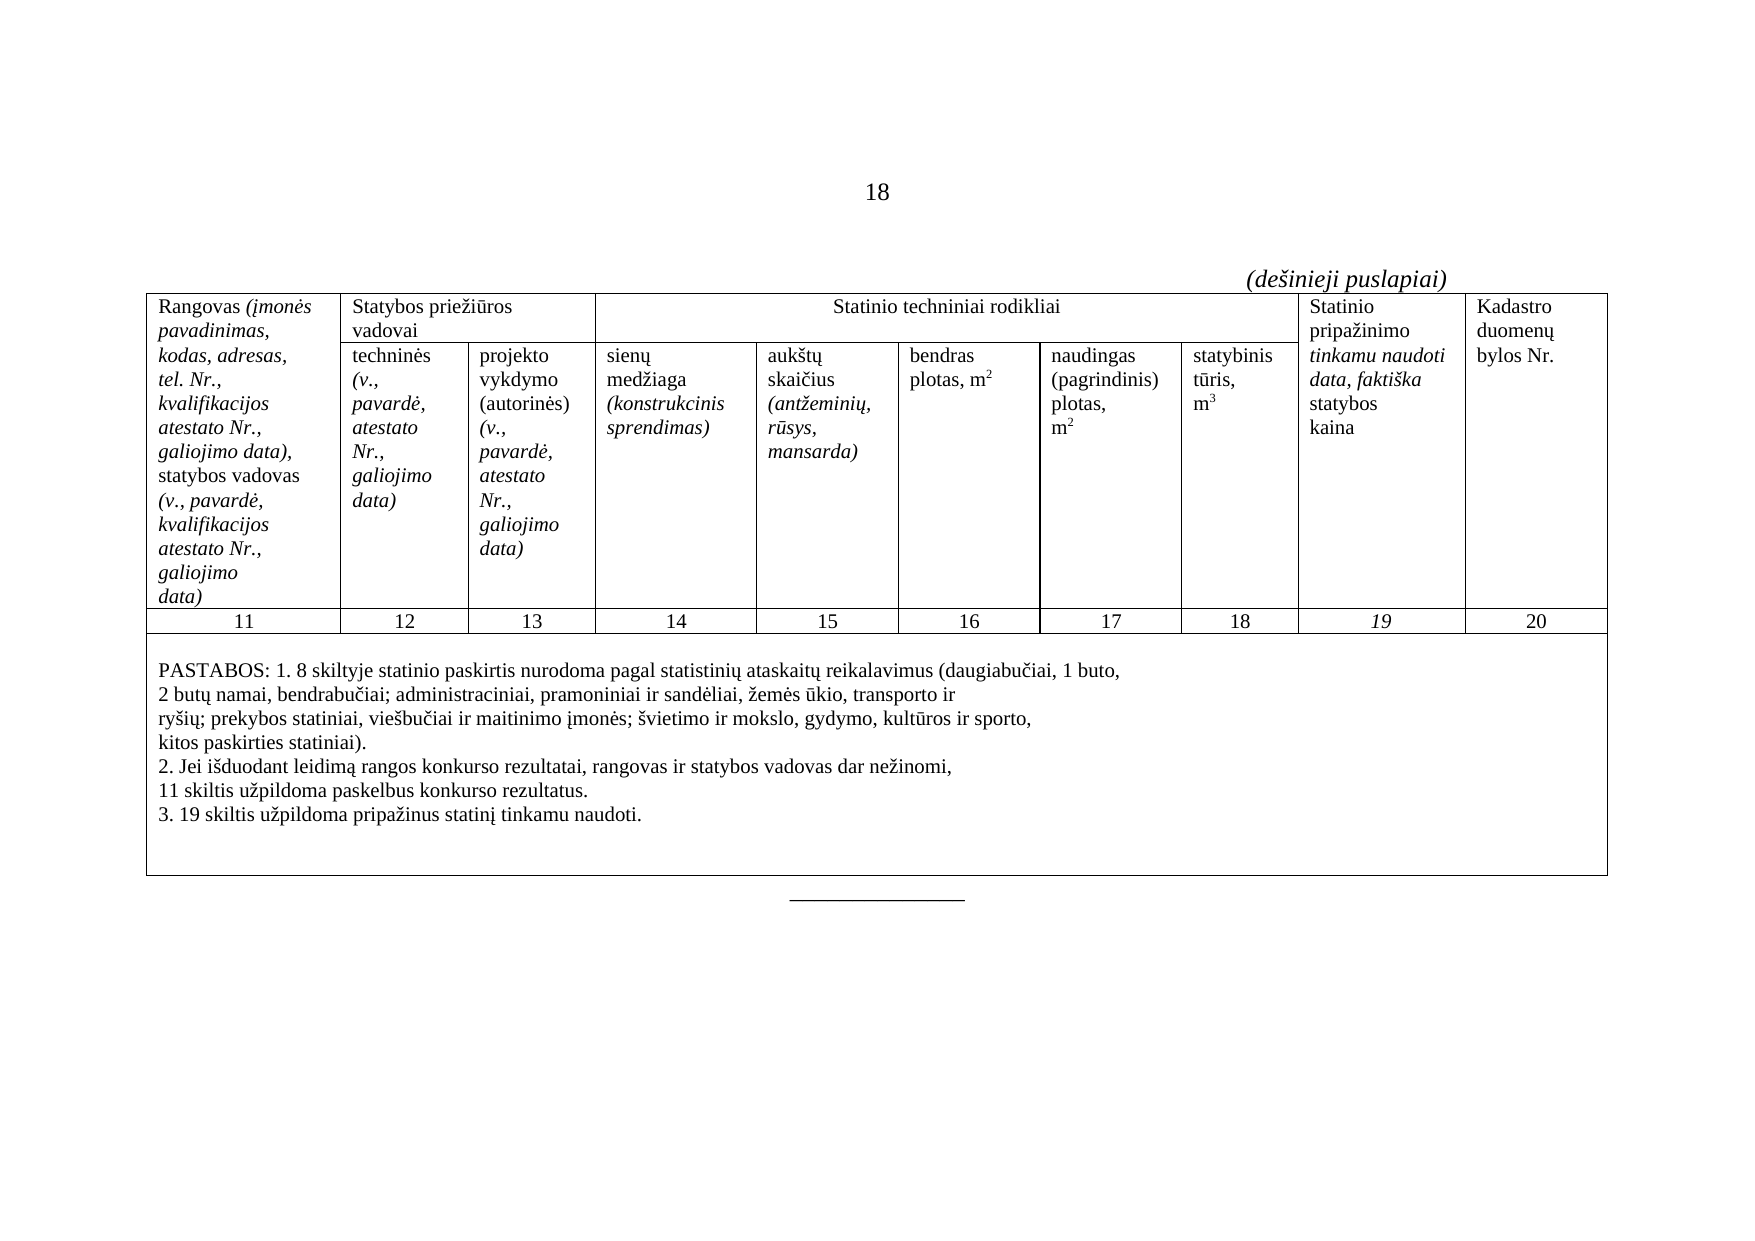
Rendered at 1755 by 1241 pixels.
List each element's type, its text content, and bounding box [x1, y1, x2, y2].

table_cell 19 [1299, 609, 1465, 633]
table_header Statinio pripažinimo [1299, 294, 1465, 342]
table_cell naudingas (pagrindinis) plotas, m2 [1041, 343, 1181, 608]
table_cell 11 [147, 609, 340, 633]
table_header Statybos priežiūros vadovai [341, 294, 595, 342]
table_cell 15 [757, 609, 898, 633]
table_cell aukštų skaičius (antžeminių, rūsys, mansarda) [757, 343, 898, 608]
table_cell 18 [1182, 609, 1298, 633]
table_header Statinio techniniai rodikliai [596, 294, 1298, 342]
table_header Kadastro duomenų [1466, 294, 1607, 342]
table_cell 12 [341, 609, 468, 633]
table_cell statybinis tūris, m3 [1182, 343, 1298, 608]
table_cell projekto vykdymo (autorinės) (v., pavardė, atestato Nr., galiojimo data) [469, 343, 595, 608]
table_cell 14 [596, 609, 756, 633]
text ______________ [118, 876, 1636, 904]
table_cell 16 [899, 609, 1039, 633]
table_cell 20 [1466, 609, 1607, 633]
table_cell sienų medžiaga (konstrukcinis sprendimas) [596, 343, 756, 608]
table_header Rangovas (įmonės pavadinimas, [147, 294, 340, 342]
table_cell 13 [469, 609, 595, 633]
table_cell kodas, adresas, tel. Nr., kvalifikacijos atestato Nr., galiojimo data), statybos vadovas (v., pavardė, kvalifikacijos atestato Nr., galiojimo data) [147, 342, 340, 608]
table_cell tinkamu naudoti data, faktiška statybos kaina [1299, 342, 1465, 608]
text (dešinieji puslapiai) [118, 264, 1636, 293]
table_cell bylos Nr. [1466, 342, 1607, 608]
table_cell PASTABOS: 1. 8 skiltyje statinio paskirtis nurodoma pagal statistinių ataskaitų reikalavimus (daugiabučiai, 1 buto, 2 butų namai, bendrabučiai; administraciniai, pramoniniai ir sandėliai, žemės ūkio, transporto ir ryšių; prekybos statiniai, viešbučiai ir maitinimo įmonės; švietimo ir mokslo, gydymo, kultūros ir sporto, kitos paskirties statiniai). 2. Jei išduodant leidimą rangos konkurso rezultatai, rangovas ir statybos vadovas dar nežinomi, 11 skiltis užpildoma paskelbus konkurso rezultatus. 3. 19 skiltis užpildoma pripažinus statinį tinkamu naudoti. [147, 634, 1607, 874]
table_cell bendras plotas, m2 [899, 343, 1039, 608]
table_cell techninės (v., pavardė, atestato Nr., galiojimo data) [341, 343, 468, 608]
table_cell 17 [1041, 609, 1181, 633]
